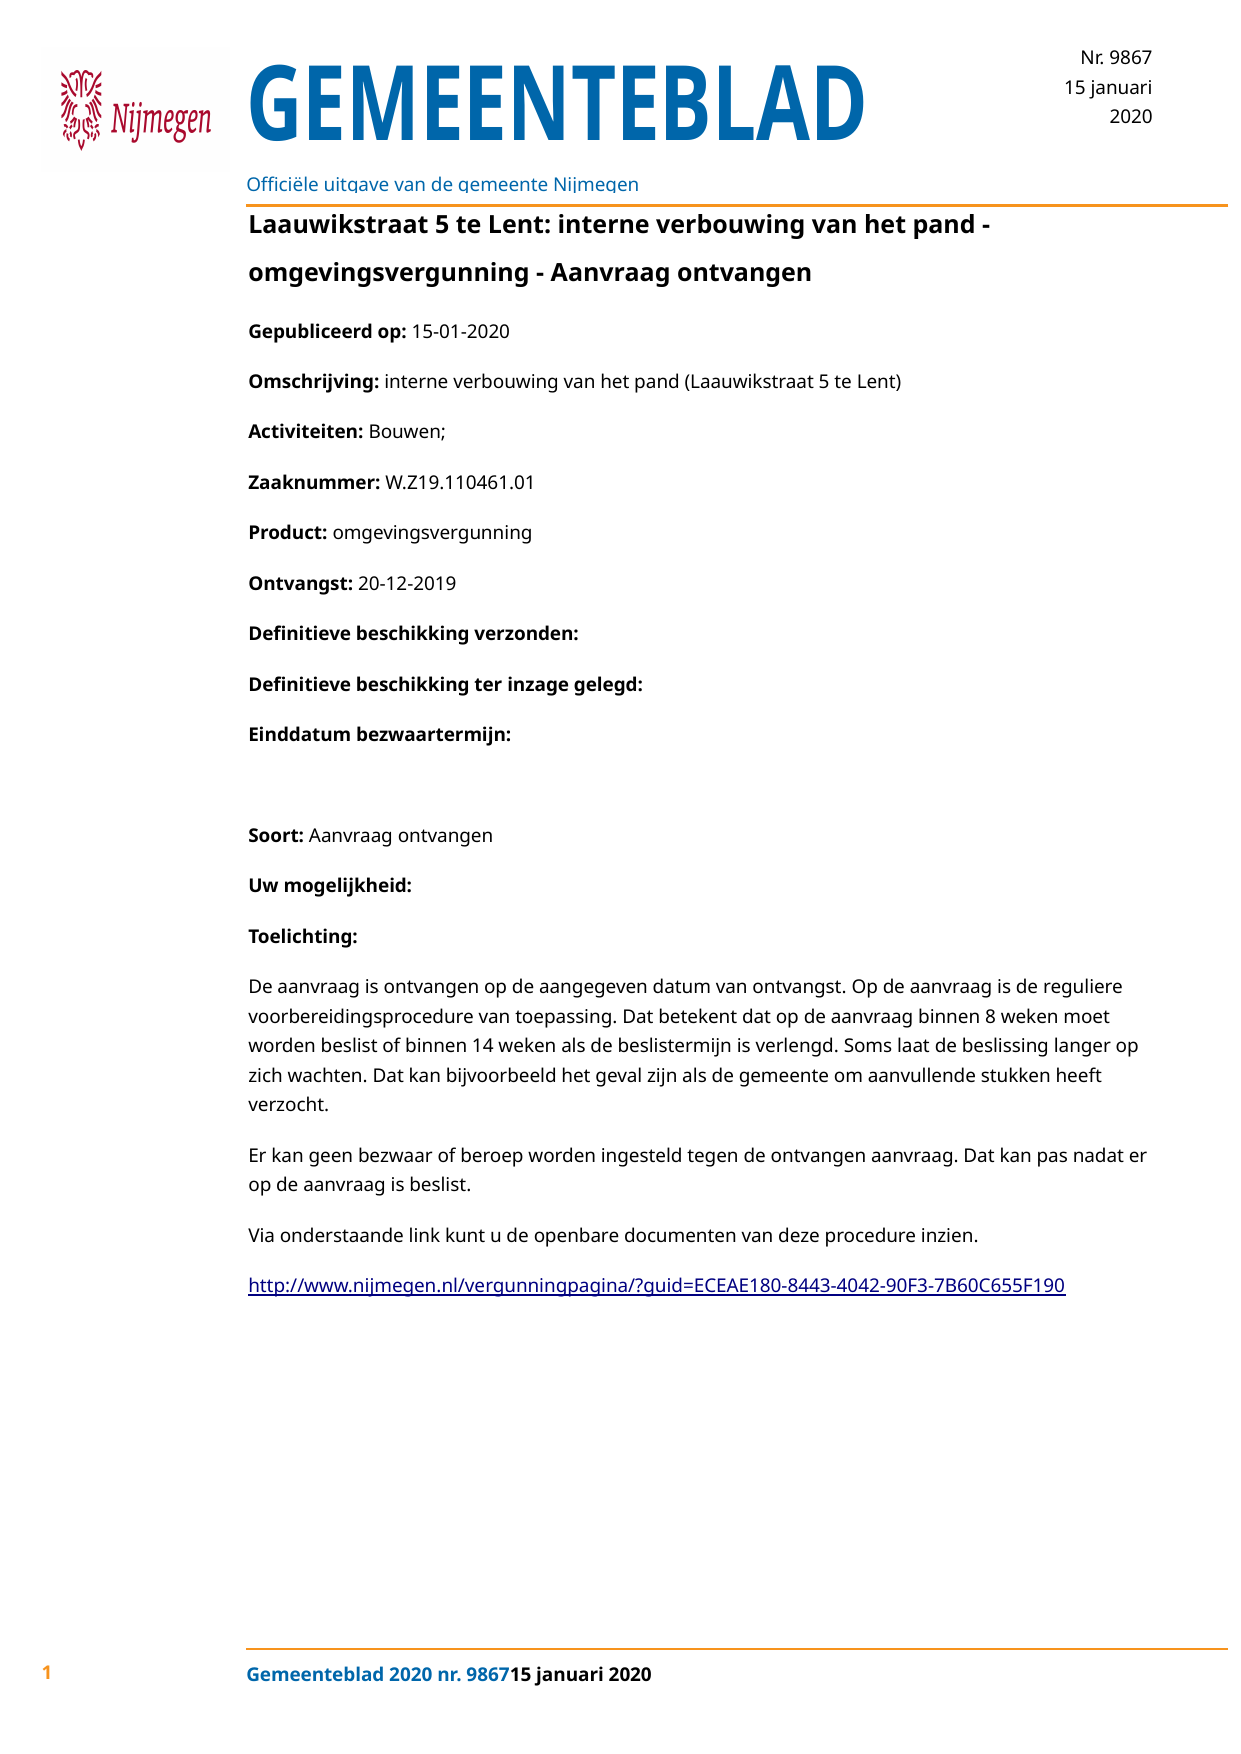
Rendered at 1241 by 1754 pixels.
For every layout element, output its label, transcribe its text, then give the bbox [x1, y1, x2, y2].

text Activiteiten: Bouwen; [248, 419, 1152, 444]
text Uw mogelijkheid: [248, 872, 1152, 898]
text Einddatum bezwaartermijn: [248, 721, 1152, 747]
text Zaaknummer: W.Z19.110461.01 [248, 469, 1152, 495]
picture [41, 47, 231, 172]
text Er kan geen bezwaar of beroep worden ingesteld tegen de ontvangen aanvraag. Dat kan pas nadat er op de aanvraag is beslist. [248, 1142, 1152, 1197]
text Omschrijving: interne verbouwing van het pand (Laauwikstraat 5 te Lent) [248, 368, 1152, 394]
text Ontvangst: 20-12-2019 [248, 570, 1152, 596]
text Via onderstaande link kunt u de openbare documenten van deze procedure inzien. [248, 1222, 1152, 1248]
text Soort: Aanvraag ontvangen [248, 822, 1152, 848]
text Laauwikstraat 5 te Lent: interne verbouwing van het pand - omgevingsvergunning - Aanvraag ontvangen [248, 207, 1152, 288]
text http://www.nijmegen.nl/vergunningpagina/?guid=ECEAE180-8443-4042-90F3-7B60C655F190 [248, 1272, 1152, 1298]
text Gepubliceerd op: 15-01-2020 [248, 318, 1152, 344]
text Toelichting: [248, 923, 1152, 949]
text Definitieve beschikking verzonden: [248, 620, 1152, 646]
text Definitieve beschikking ter inzage gelegd: [248, 671, 1152, 697]
text Product: omgevingsvergunning [248, 519, 1152, 545]
text De aanvraag is ontvangen op de aangegeven datum van ontvangst. Op de aanvraag is de reguliere voorbereidingsprocedure van toepassing. Dat betekent dat op de aanvraag binnen 8 weken moet worden beslist of binnen 14 weken als de beslistermijn is verlengd. Soms laat de beslissing langer op zich wachten. Dat kan bijvoorbeeld het geval zijn als de gemeente om aanvullende stukken heeft verzocht. [248, 973, 1152, 1117]
